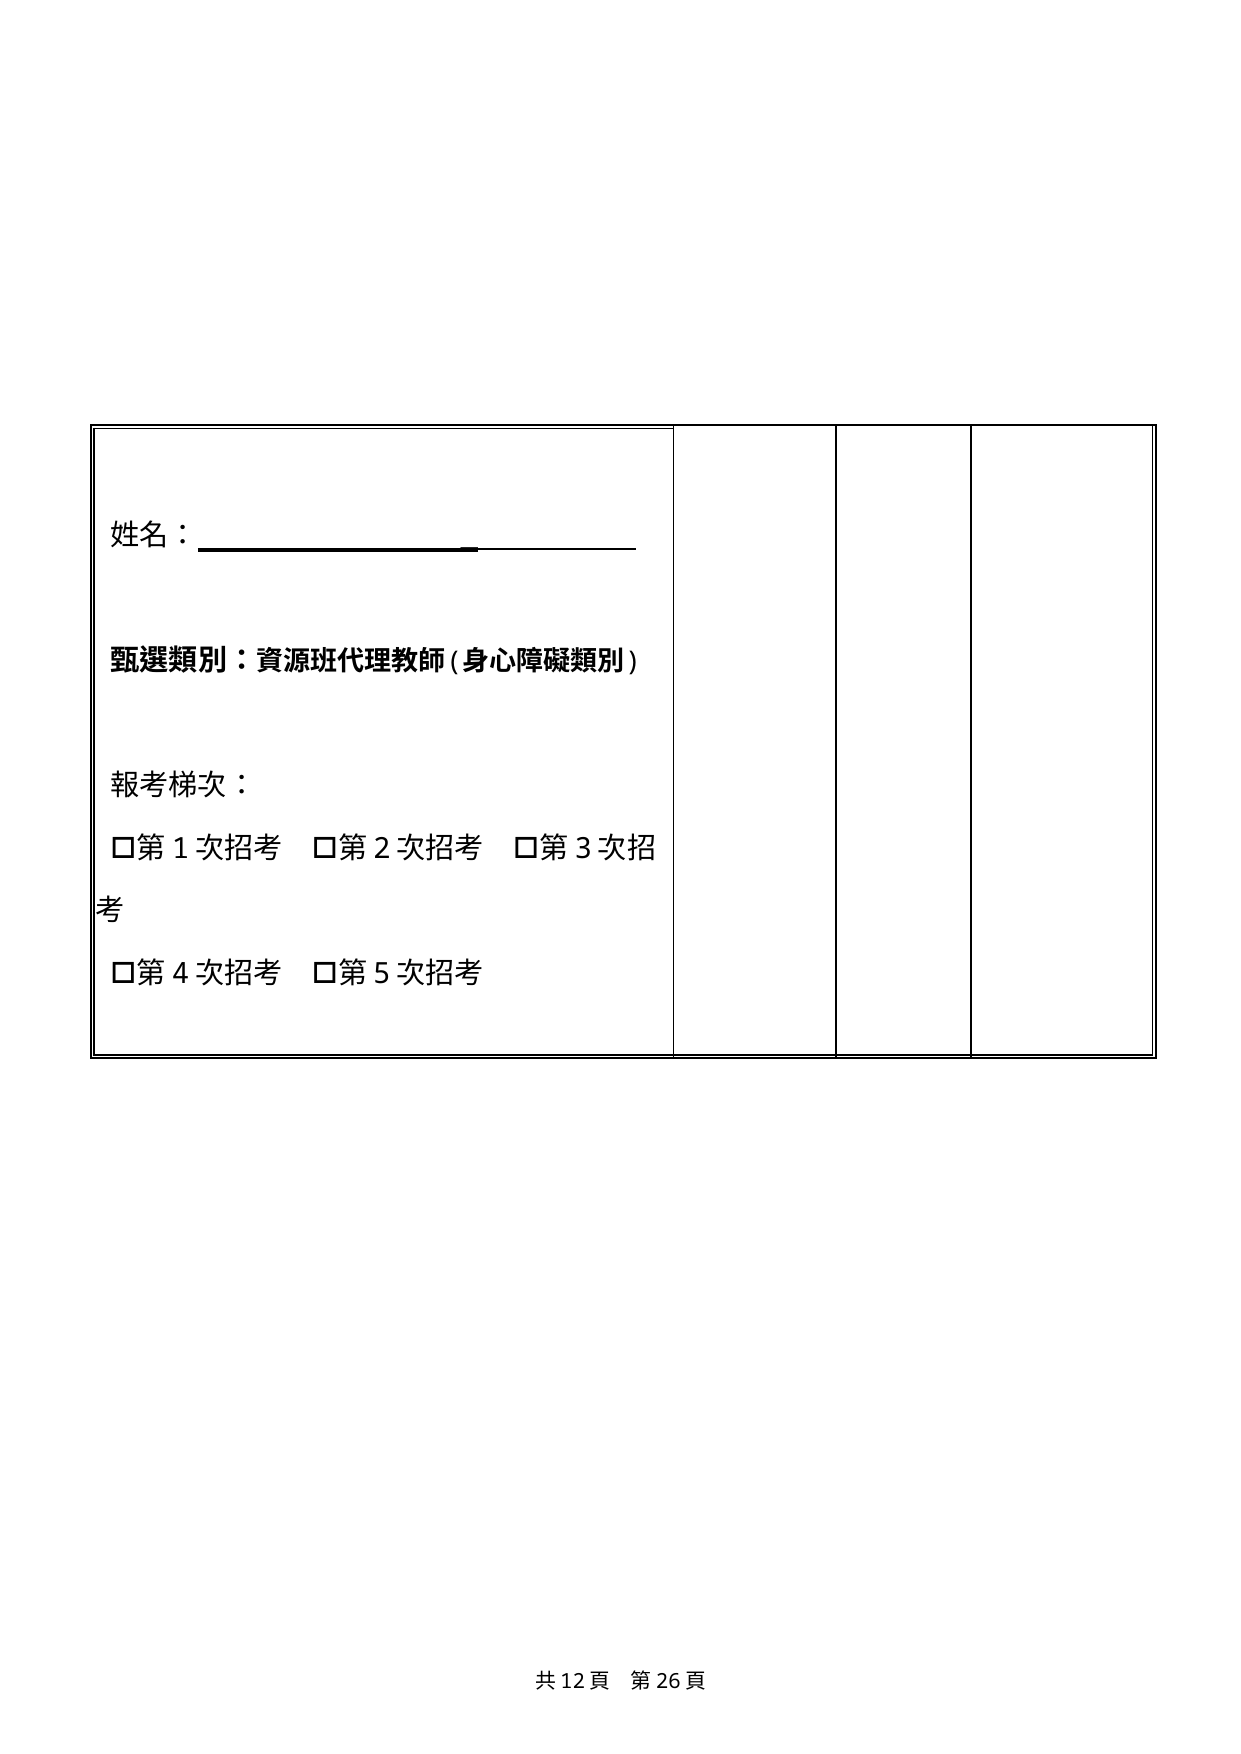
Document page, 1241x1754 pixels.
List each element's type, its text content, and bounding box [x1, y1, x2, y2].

table_cell 114學年度臺中市霧峰區僑榮國民小學 第 三 次代理(代課)教師甄選 准考證 准考證號碼： (由學校填寫) 姓名： _ 甄選類別：資源班代理教師(身心障礙類別) 報考梯次： 第1次招考 第2次招考 第3次招考 第4次招考 第5次招考 [95, 429, 673, 1054]
table_cell [972, 426, 1152, 1054]
table_cell [674, 426, 835, 1054]
table_cell [86, 424, 90, 1054]
table_cell [837, 426, 970, 1054]
